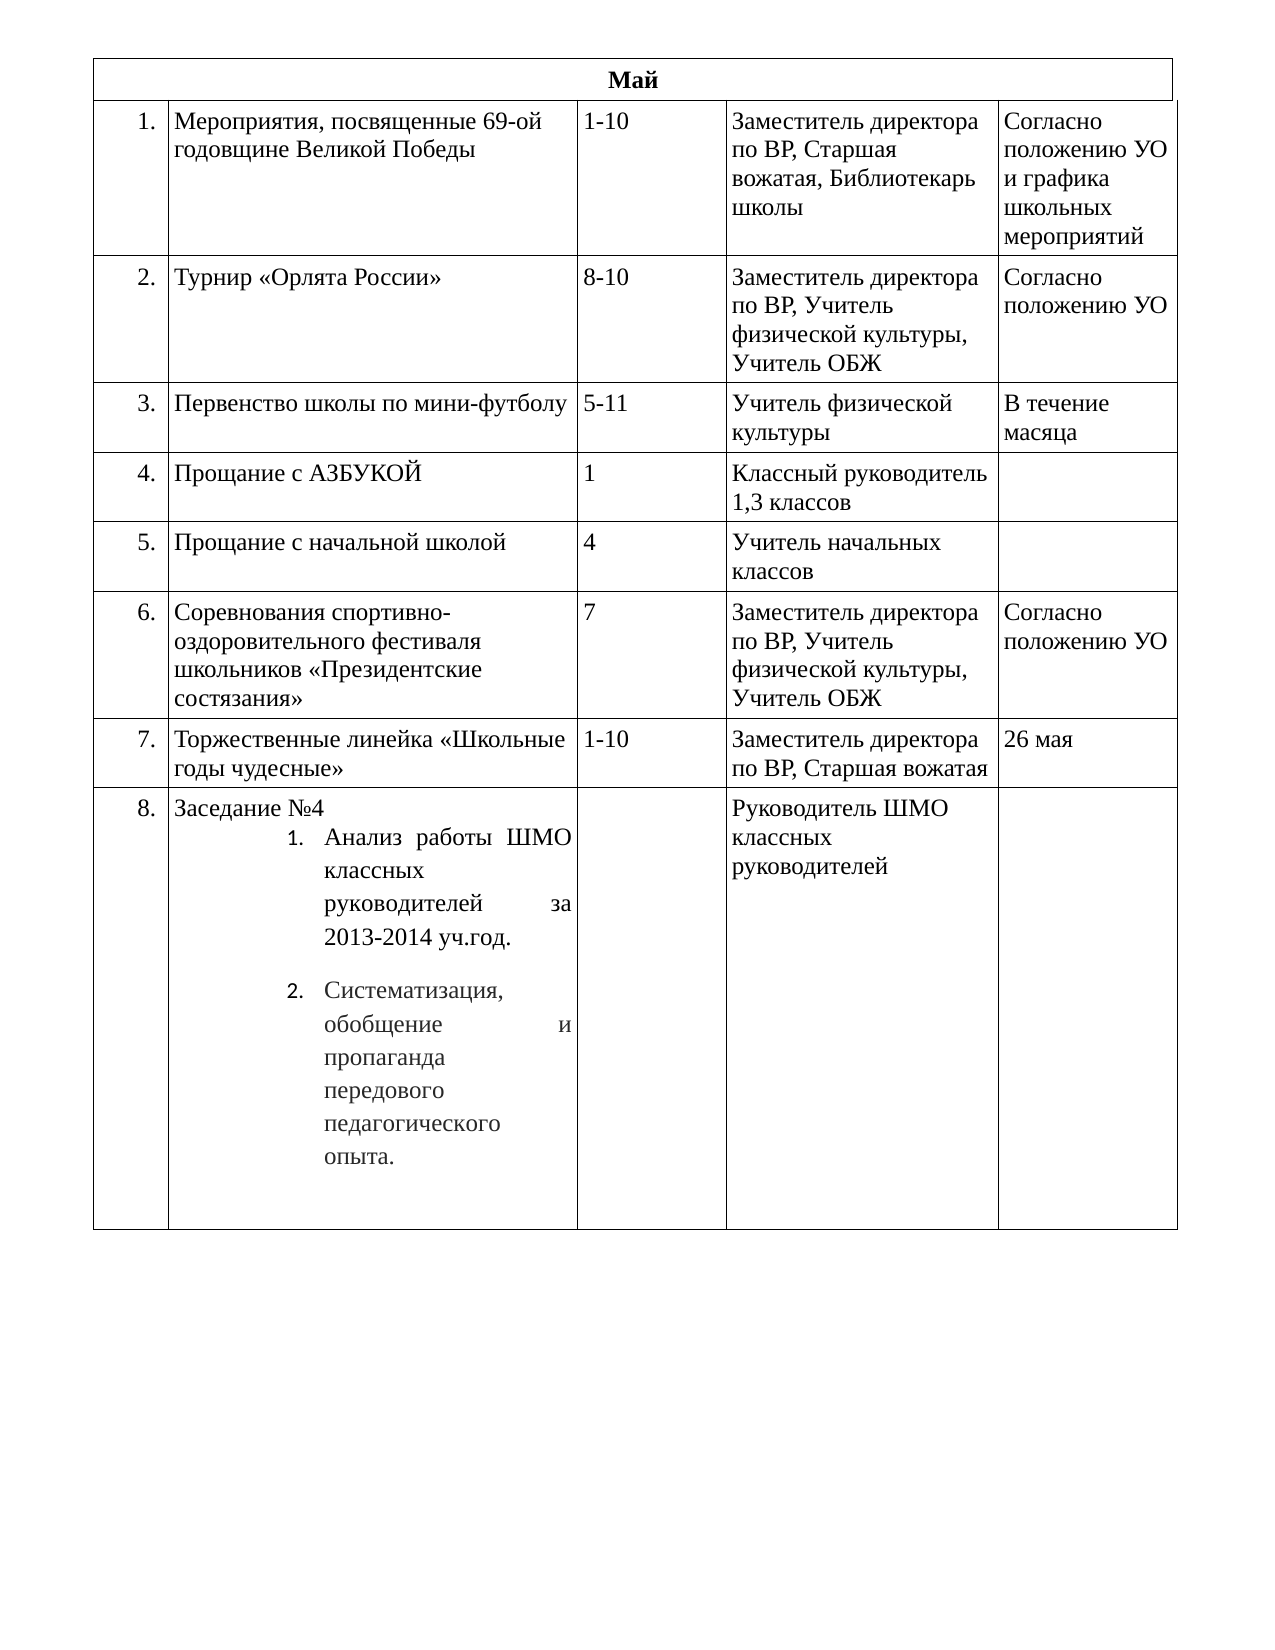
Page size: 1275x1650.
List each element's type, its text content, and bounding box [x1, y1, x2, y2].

table_cell Согласно положению УО [999, 592, 1177, 718]
table_cell Прощание с начальной школой [169, 522, 577, 591]
table_cell Турнир «Орлята России» [169, 256, 577, 382]
table_cell 26 мая [999, 719, 1177, 787]
table_cell Учитель начальных классов [727, 522, 998, 591]
table_cell 8-10 [578, 256, 726, 382]
table_cell [94, 592, 168, 718]
table_cell Первенство школы по мини-футболу [169, 383, 577, 452]
table_cell [999, 453, 1177, 521]
table_cell Соревнования спортивно-оздоровительного фестиваля школьников «Президентские состязания» [169, 592, 577, 718]
table_cell 1-10 [578, 101, 726, 255]
table_cell В течение масяца [999, 383, 1177, 452]
table_header [1173, 58, 1177, 99]
table_cell [999, 788, 1177, 1229]
table_header Май [94, 59, 1172, 99]
table_cell Прощание с АЗБУКОЙ [169, 453, 577, 521]
table_cell [94, 453, 168, 521]
table_cell Руководитель ШМО классных руководителей [727, 788, 998, 1229]
table_cell [94, 101, 168, 255]
table_cell [578, 788, 726, 1229]
table_cell 1 [578, 453, 726, 521]
table_cell 7 [578, 592, 726, 718]
table_cell [94, 256, 168, 382]
table_cell Учитель физической культуры [727, 383, 998, 452]
table_cell [94, 383, 168, 452]
table_cell Согласно положению УО и графика школьных мероприятий [999, 100, 1177, 255]
table_cell Заместитель директора по ВР, Старшая вожатая [727, 719, 998, 787]
table_cell 4 [578, 522, 726, 591]
table_cell Мероприятия, посвященные 69-ой годовщине Великой Победы [169, 101, 577, 255]
table_cell Заместитель директора по ВР, Учитель физической культуры, Учитель ОБЖ [727, 592, 998, 718]
table_cell 1-10 [578, 719, 726, 787]
table_cell Согласно положению УО [999, 256, 1177, 382]
table_cell Заместитель директора по ВР, Старшая вожатая, Библиотекарь школы [727, 101, 998, 255]
table_cell Заместитель директора по ВР, Учитель физической культуры, Учитель ОБЖ [727, 256, 998, 382]
table_cell [94, 788, 168, 1229]
table_cell 5-11 [578, 383, 726, 452]
table_cell Заседание №4 Анализ работы ШМО классных руководителей за 2013-2014 уч.год. Систематизация, обобщение и пропаганда передового педагогического опыта. [169, 788, 577, 1229]
table_cell [94, 719, 168, 787]
table_cell [999, 522, 1177, 591]
table_cell Классный руководитель 1,3 классов [727, 453, 998, 521]
table_cell Торжественные линейка «Школьные годы чудесные» [169, 719, 577, 787]
table_cell [94, 522, 168, 591]
